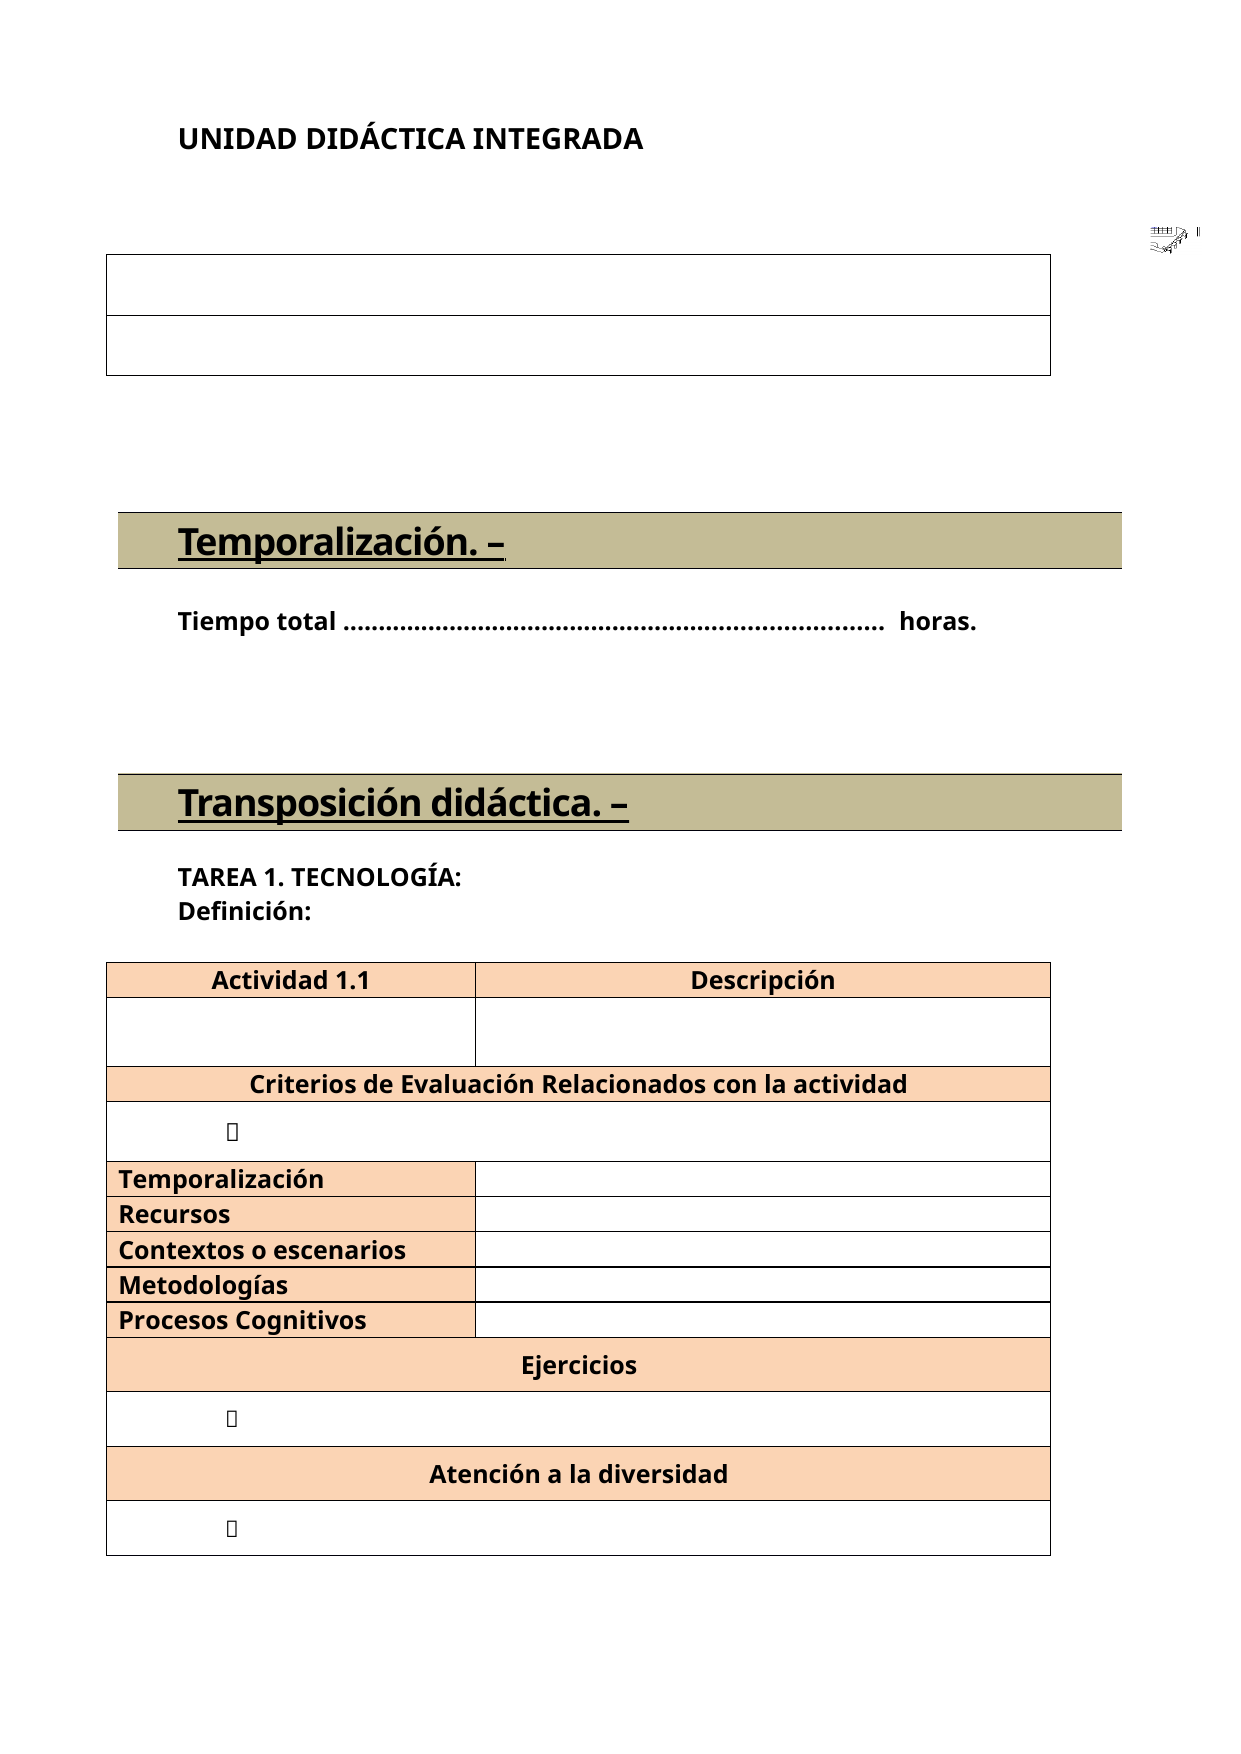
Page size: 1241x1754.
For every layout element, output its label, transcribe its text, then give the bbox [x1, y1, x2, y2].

text Definición: [118, 894, 1122, 928]
table_header Descripción [476, 963, 1050, 997]
title Transposición didáctica. – [118, 775, 1122, 830]
text Tiempo total horas. [118, 603, 1122, 637]
table_cell Ejercicios [107, 1338, 1050, 1391]
table_cell Metodologías [107, 1268, 475, 1301]
table_cell [107, 1392, 1050, 1446]
table_cell [107, 1102, 1050, 1161]
table_cell [476, 1232, 1050, 1266]
table_cell [476, 1197, 1050, 1231]
title Temporalización. – [118, 513, 1122, 568]
table_cell [476, 1303, 1050, 1337]
table_cell Recursos [107, 1197, 475, 1231]
table_cell Procesos Cognitivos [107, 1303, 475, 1337]
table_header Actividad 1.1 [107, 963, 475, 997]
table_cell Atención a la diversidad [107, 1447, 1050, 1500]
table_cell [107, 1501, 1050, 1555]
text TAREA 1. TECNOLOGÍA: [118, 859, 1122, 894]
table_cell Temporalización [107, 1162, 475, 1196]
table_cell [476, 1162, 1050, 1196]
table_cell [476, 1268, 1050, 1301]
table_cell [107, 255, 1050, 314]
table_cell [107, 998, 475, 1066]
table_cell [107, 316, 1050, 374]
table_cell Contextos o escenarios [107, 1232, 475, 1266]
table_cell Criterios de Evaluación Relacionados con la actividad [107, 1067, 1050, 1101]
table_cell [476, 998, 1050, 1066]
